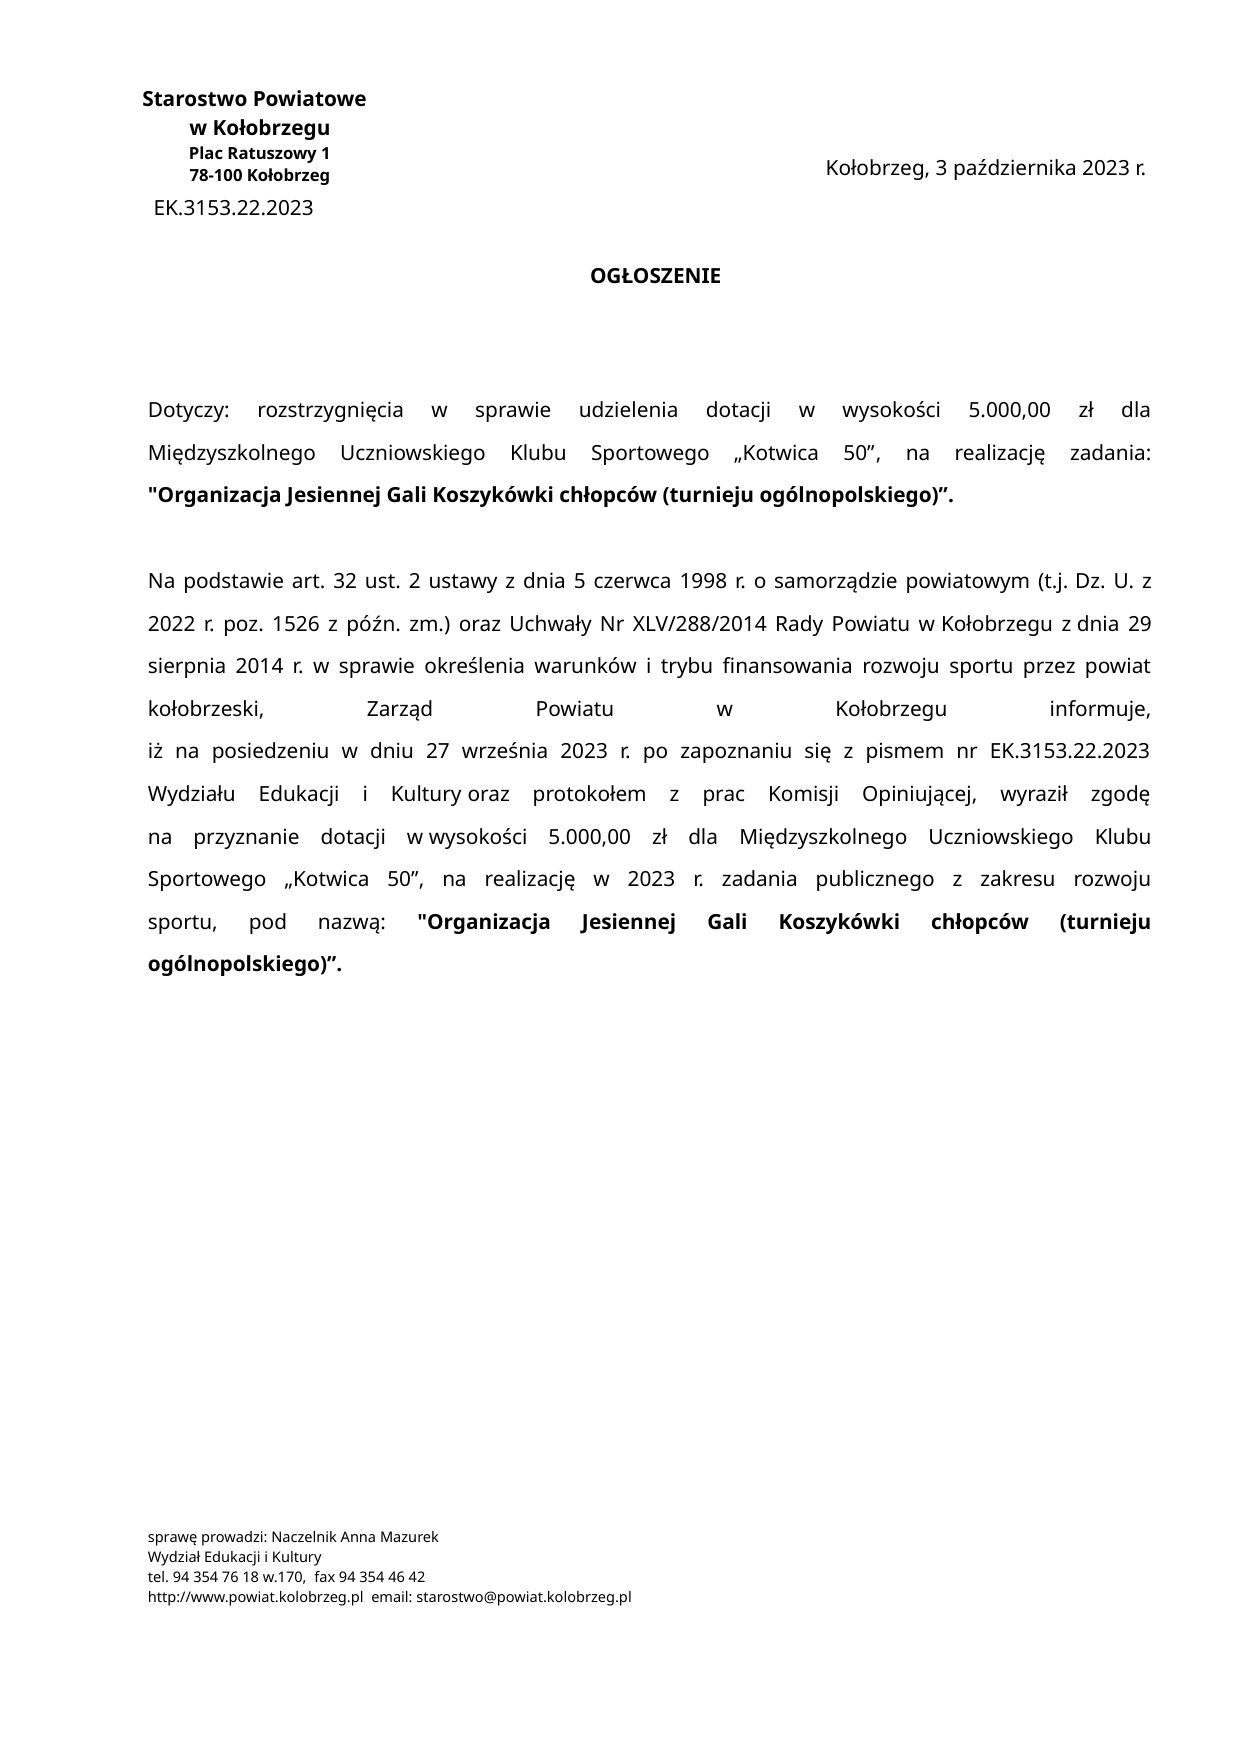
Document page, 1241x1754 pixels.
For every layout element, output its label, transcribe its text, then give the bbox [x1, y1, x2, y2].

table_cell [148, 256, 159, 296]
table_cell EK.3153.22.2023 [148, 188, 1152, 256]
table_header Kołobrzeg, 3 października 2023 r. [416, 148, 1152, 187]
text Starostwo Powiatowe [103, 84, 416, 113]
text Dotyczy: rozstrzygnięcia w sprawie udzielenia dotacji w wysokości 5.000,00 zł dla Międzyszkolnego Uczniowskiego Klubu Sportowego „Kotwica 50”, na realizację zadania: "Organizacja Jesiennej Gali Koszykówki chłopców (turnieju ogólnopolskiego)”. [148, 395, 1152, 509]
table_cell OGŁOSZENIE [160, 256, 1152, 296]
text w Kołobrzegu [103, 113, 416, 141]
text Na podstawie art. 32 ust. 2 ustawy z dnia 5 czerwca 1998 r. o samorządzie powiatowym (t.j. Dz. U. z 2022 r. poz. 1526 z późn. zm.) oraz Uchwały Nr XLV/288/2014 Rady Powiatu w Kołobrzegu z dnia 29 sierpnia 2014 r. w sprawie określenia warunków i trybu finansowania rozwoju sportu przez powiat kołobrzeski, Zarząd Powiatu w Kołobrzegu informuje, iż na posiedzeniu w dniu 27 września 2023 r. po zapoznaniu się z pismem nr EK.3153.22.2023 Wydziału Edukacji i Kultury oraz protokołem z prac Komisji Opiniującej, wyraził zgodę na przyznanie dotacji w wysokości 5.000,00 zł dla Międzyszkolnego Uczniowskiego Klubu Sportowego „Kotwica 50”, na realizację w 2023 r. zadania publicznego z zakresu rozwoju sportu, pod nazwą: "Organizacja Jesiennej Gali Koszykówki chłopców (turnieju ogólnopolskiego)”. [148, 566, 1152, 978]
text Plac Ratuszowy 1 [103, 141, 416, 164]
text 78-100 Kołobrzeg [103, 164, 416, 187]
